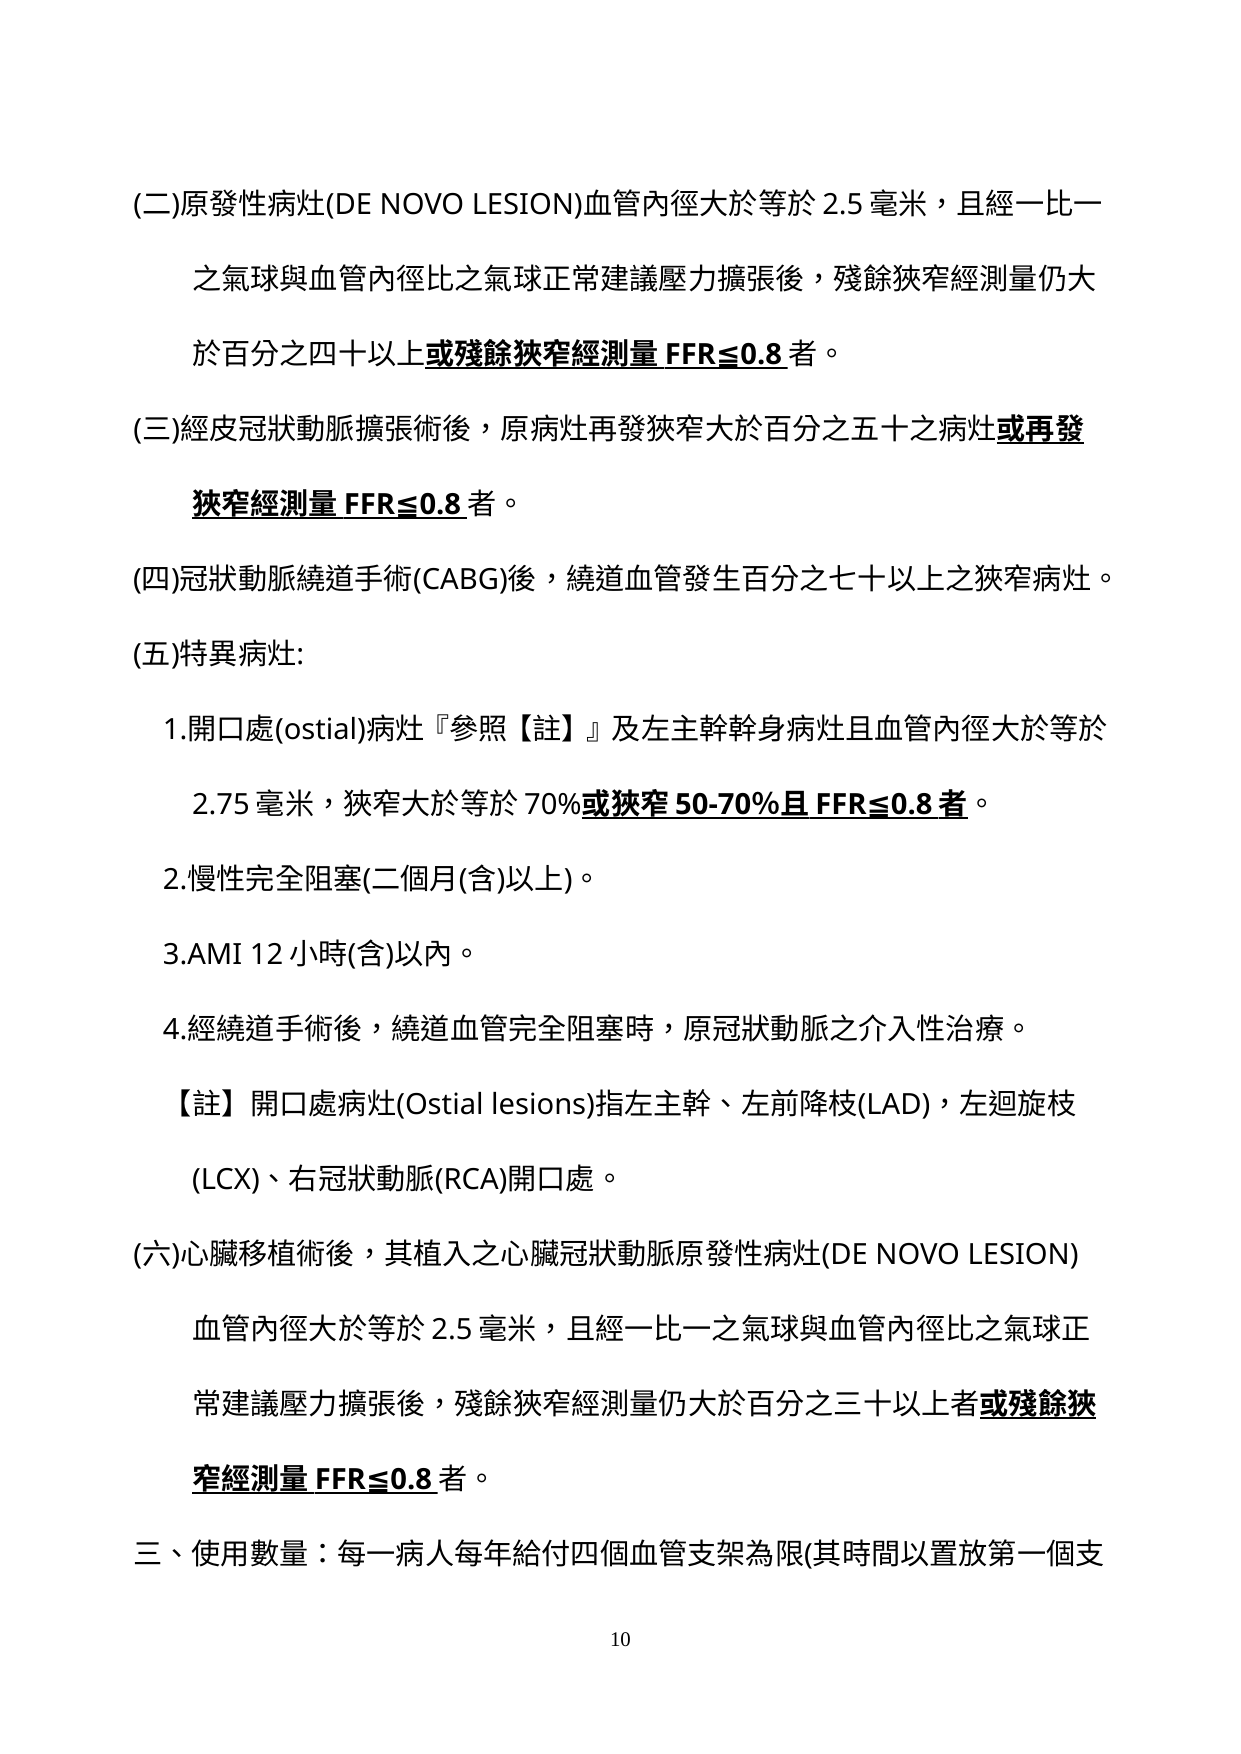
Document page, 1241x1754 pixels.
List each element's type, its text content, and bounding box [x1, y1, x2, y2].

text 三、使用數量：每一病人每年給付四個血管支架為限(其時間以置放第一個支 [133, 1514, 1107, 1589]
text (三)經皮冠狀動脈擴張術後，原病灶再發狹窄大於百分之五十之病灶或再發狹窄經測量FFR≦0.8者。 [133, 389, 1107, 539]
text 3.AMI 12小時(含)以內。 [163, 914, 1107, 989]
text 4.經繞道手術後，繞道血管完全阻塞時，原冠狀動脈之介入性治療。 [163, 989, 1107, 1064]
text (二)原發性病灶(DE NOVO LESION)血管內徑大於等於2.5毫米，且經一比一之氣球與血管內徑比之氣球正常建議壓力擴張後，殘餘狹窄經測量仍大於百分之四十以上或殘餘狹窄經測量FFR≦0.8者。 [133, 164, 1107, 389]
text (六)心臟移植術後，其植入之心臟冠狀動脈原發性病灶(DE NOVO LESION)血管內徑大於等於2.5毫米，且經一比一之氣球與血管內徑比之氣球正常建議壓力擴張後，殘餘狹窄經測量仍大於百分之三十以上者或殘餘狹窄經測量FFR≦0.8者。 [133, 1214, 1107, 1514]
text 2.慢性完全阻塞(二個月(含)以上)。 [163, 839, 1107, 914]
text 1.開口處(ostial)病灶『參照【註】』及左主幹幹身病灶且血管內徑大於等於2.75毫米，狹窄大於等於70%或狹窄50-70％且FFR≦0.8者。 [163, 689, 1107, 839]
text (四)冠狀動脈繞道手術(CABG)後，繞道血管發生百分之七十以上之狹窄病灶。 [133, 539, 1107, 614]
text 【註】開口處病灶(Ostial lesions)指左主幹、左前降枝(LAD)，左迴旋枝(LCX)、右冠狀動脈(RCA)開口處。 [163, 1064, 1107, 1214]
text (五)特異病灶: [133, 614, 1107, 689]
